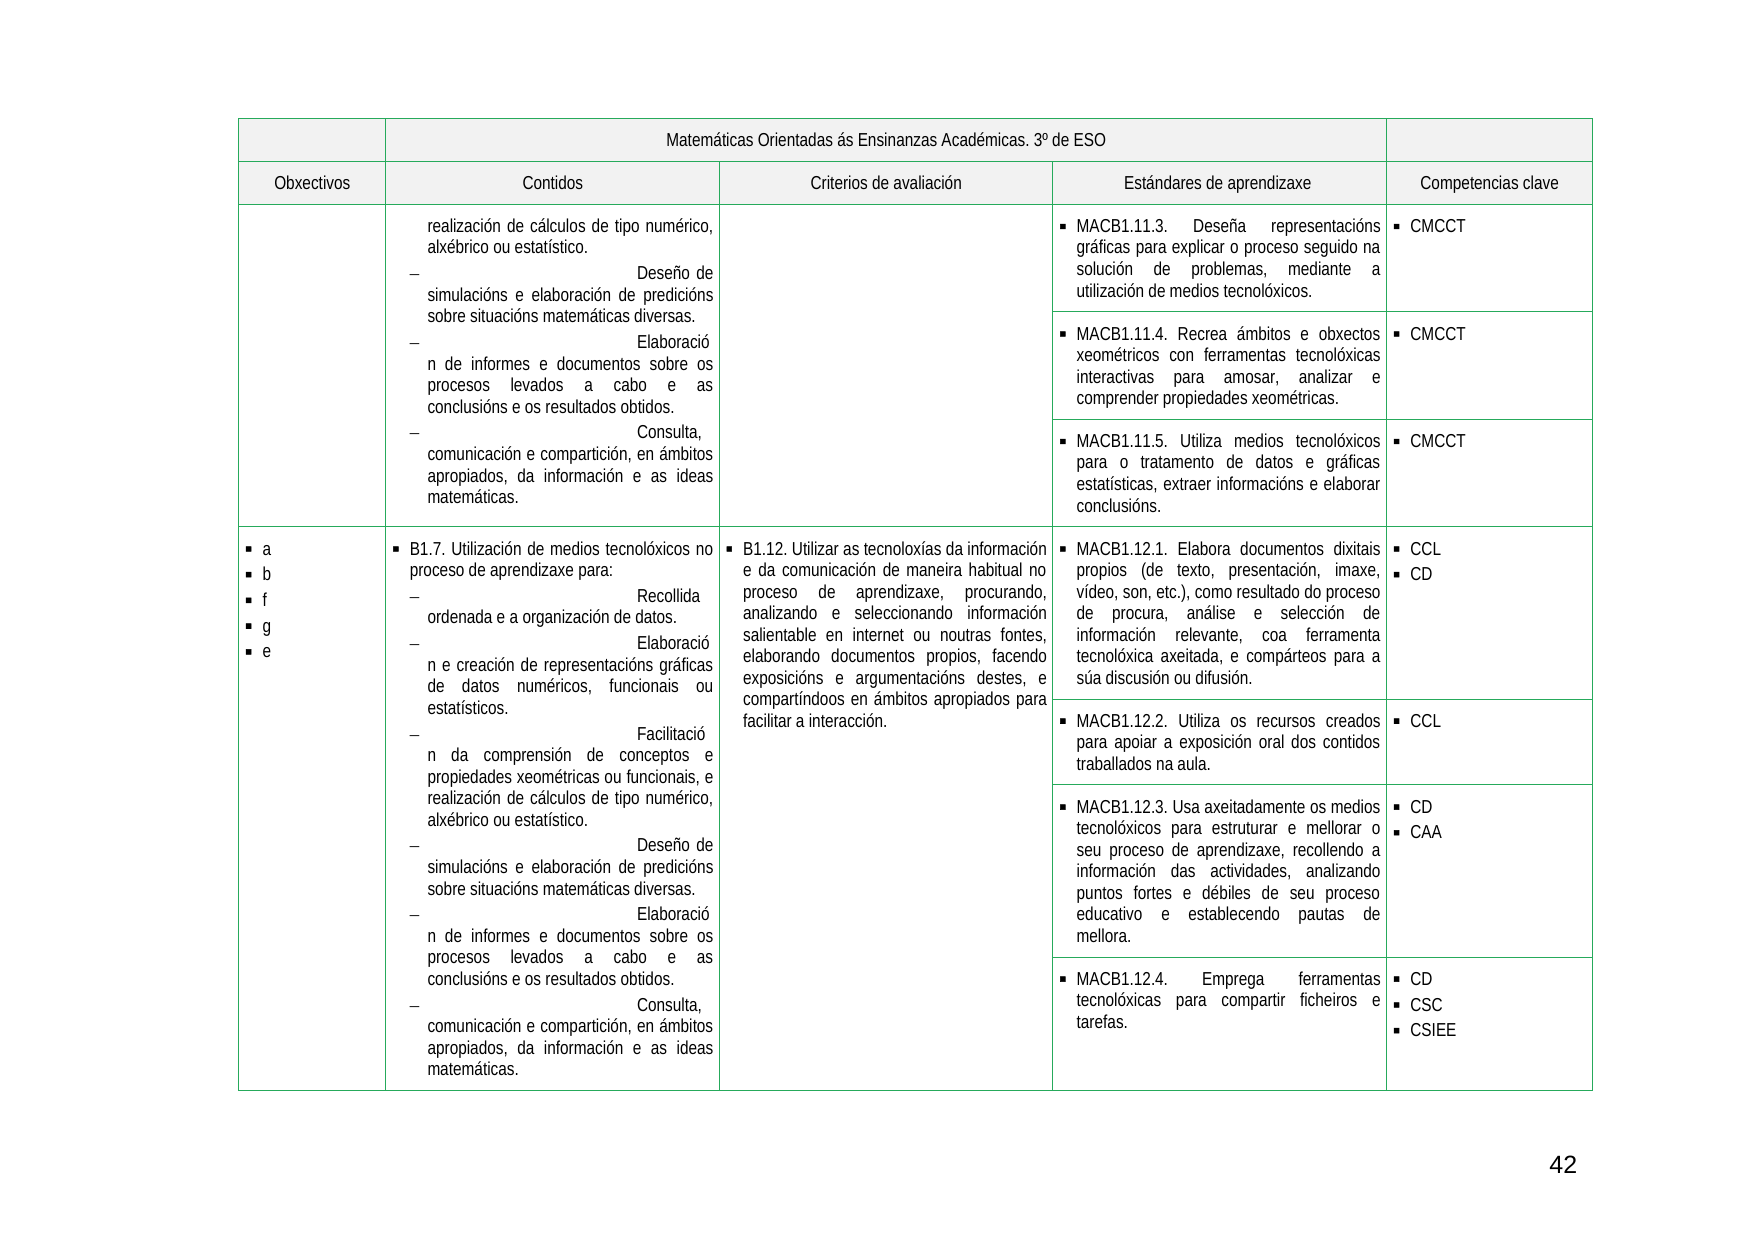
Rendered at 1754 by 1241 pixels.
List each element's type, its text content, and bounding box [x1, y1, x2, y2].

table_cell CD CAA [1387, 785, 1592, 957]
table_cell [239, 205, 385, 526]
table_cell Obxectivos [239, 162, 385, 204]
table_cell MACB1.12.3. Usa axeitadamente os medios tecnolóxicos para estruturar e mellorar o seu proceso de aprendizaxe, recollendo a información das actividades, analizando puntos fortes e débiles de seu proceso educativo e establecendo pautas de mellora. [1053, 785, 1386, 957]
table_cell Criterios de avaliación [720, 162, 1052, 204]
table_cell MACB1.12.4. Emprega ferramentas tecnolóxicas para compartir ficheiros e tarefas. [1053, 958, 1386, 1090]
table_header [239, 119, 385, 161]
table_cell MACB1.12.2. Utiliza os recursos creados para apoiar a exposición oral dos contidos traballados na aula. [1053, 700, 1386, 784]
table_cell CCL CD [1387, 527, 1592, 698]
table_cell B1.12. Utilizar as tecnoloxías da información e da comunicación de maneira habitual no proceso de aprendizaxe, procurando, analizando e seleccionando información salientable en internet ou noutras fontes, elaborando documentos propios, facendo exposicións e argumentacións destes, e compartíndoos en ámbitos apropiados para facilitar a interacción. [720, 527, 1052, 1090]
table_cell MACB1.11.5. Utiliza medios tecnolóxicos para o tratamento de datos e gráficas estatísticas, extraer informacións e elaborar conclusións. [1053, 420, 1386, 526]
table_cell Contidos [386, 162, 719, 204]
table_header [1387, 119, 1592, 161]
table_cell CD CSC CSIEE [1387, 958, 1592, 1090]
table_cell B1.7. Utilización de medios tecnolóxicos no proceso de aprendizaxe para: Recollida ordenada e a organización de datos. Elaboración e creación de representacións gráficas de datos numéricos, funcionais ou estatísticos. Facilitación da comprensión de conceptos e propiedades xeométricas ou funcionais, e realización de cálculos de tipo numérico, alxébrico ou estatístico. Deseño de simulacións e elaboración de predicións sobre situacións matemáticas diversas. Elaboración de informes e documentos sobre os procesos levados a cabo e as conclusións e os resultados obtidos. Consulta, comunicación e compartición, en ámbitos apropiados, da información e as ideas matemáticas. [386, 527, 719, 1090]
table_cell CMCCT [1387, 420, 1592, 526]
table_cell [720, 205, 1052, 526]
table_cell MACB1.12.1. Elabora documentos dixitais propios (de texto, presentación, imaxe, vídeo, son, etc.), como resultado do proceso de procura, análise e selección de información relevante, coa ferramenta tecnolóxica axeitada, e compárteos para a súa discusión ou difusión. [1053, 527, 1386, 698]
table_cell MACB1.11.3. Deseña representacións gráficas para explicar o proceso seguido na solución de problemas, mediante a utilización de medios tecnolóxicos. [1053, 205, 1386, 311]
table_cell Competencias clave [1387, 162, 1592, 204]
table_cell realización de cálculos de tipo numérico, alxébrico ou estatístico. Deseño de simulacións e elaboración de predicións sobre situacións matemáticas diversas. Elaboración de informes e documentos sobre os procesos levados a cabo e as conclusións e os resultados obtidos. Consulta, comunicación e compartición, en ámbitos apropiados, da información e as ideas matemáticas. [386, 205, 719, 526]
table_cell CMCCT [1387, 205, 1592, 311]
table_cell CMCCT [1387, 312, 1592, 419]
table_header Matemáticas Orientadas ás Ensinanzas Académicas. 3º de ESO [386, 119, 1386, 161]
table_cell a b f g e [239, 527, 385, 1090]
table_cell Estándares de aprendizaxe [1053, 162, 1386, 204]
table_cell CCL [1387, 700, 1592, 784]
table_cell MACB1.11.4. Recrea ámbitos e obxectos xeométricos con ferramentas tecnolóxicas interactivas para amosar, analizar e comprender propiedades xeométricas. [1053, 312, 1386, 419]
